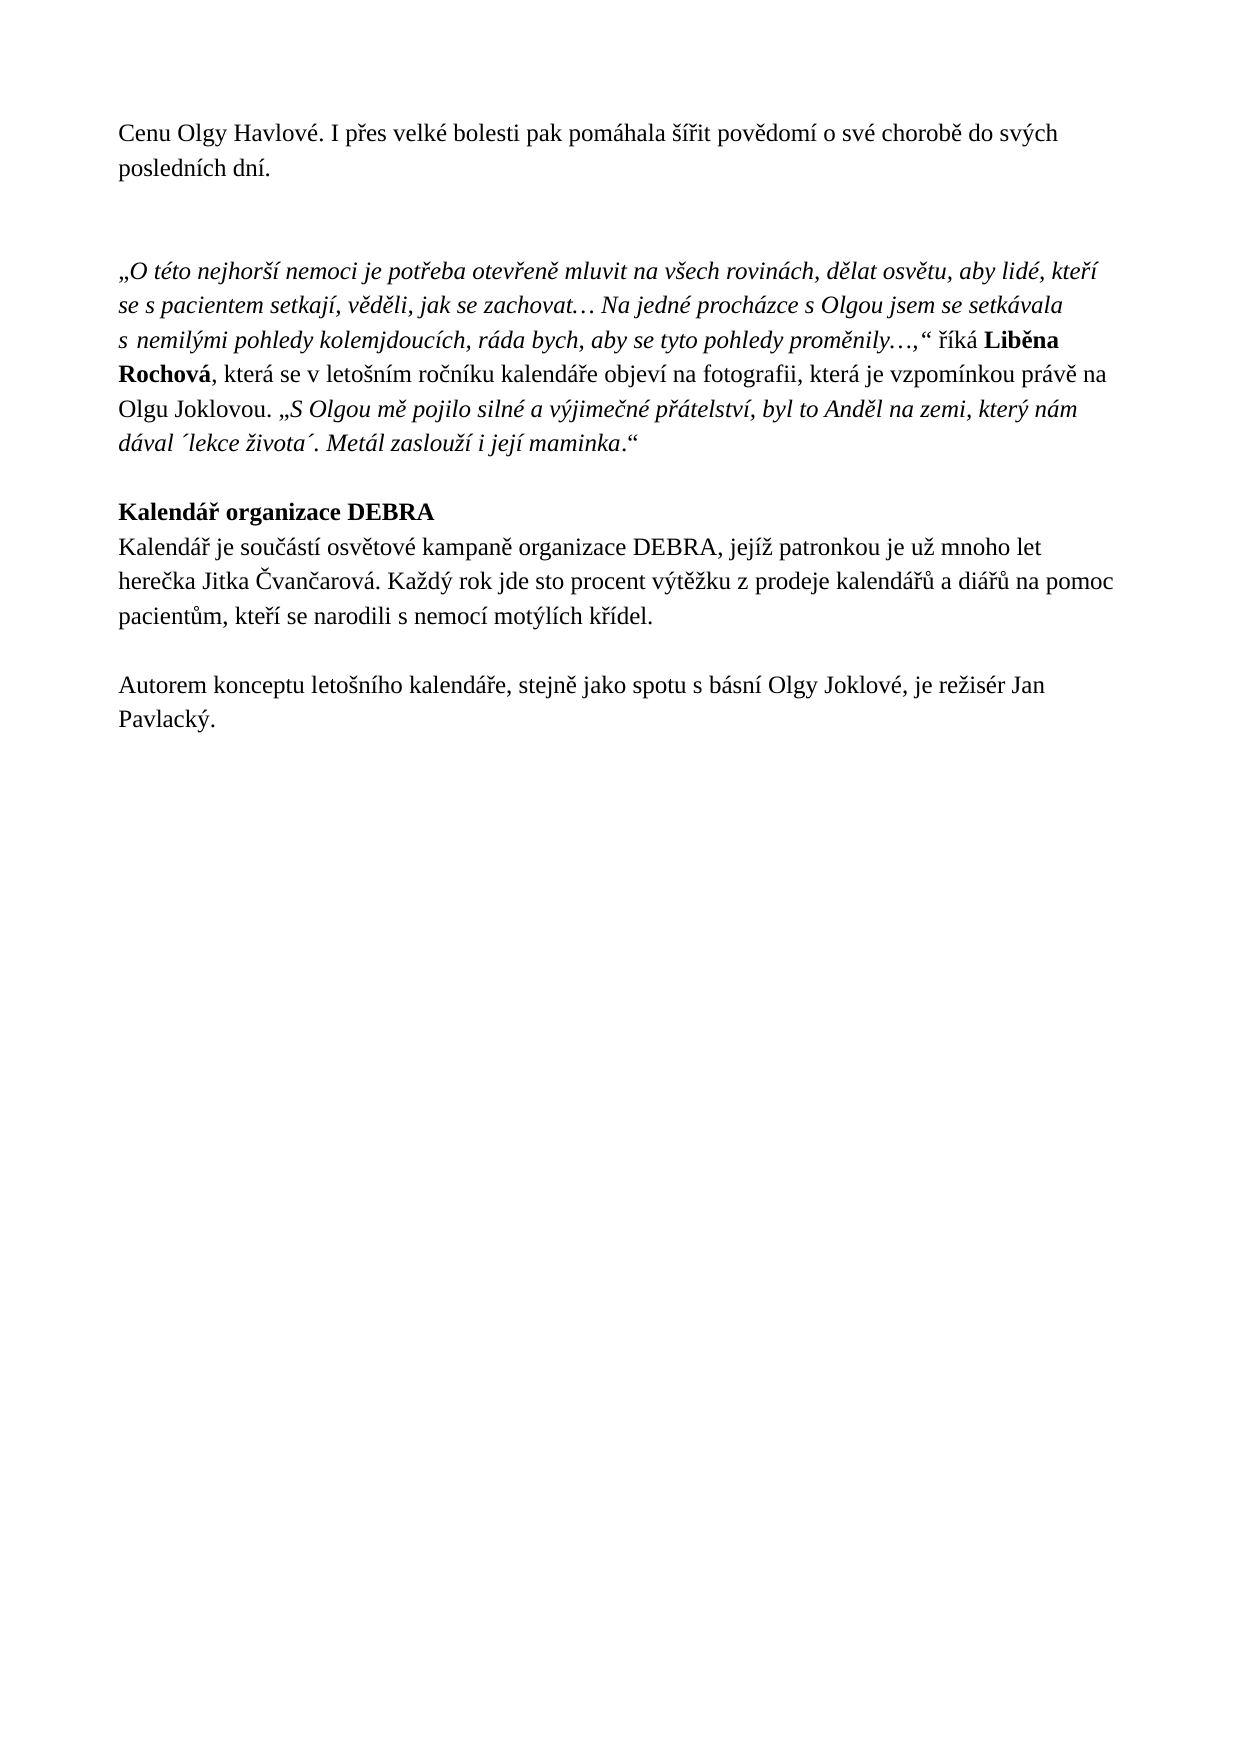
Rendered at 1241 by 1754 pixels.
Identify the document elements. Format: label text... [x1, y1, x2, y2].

text „O této nejhorší nemoci je potřeba otevřeně mluvit na všech rovinách, dělat osvětu, aby lidé, kteří se s pacientem setkají, věděli, jak se zachovat… Na jedné procházce s Olgou jsem se setkávala s nemilými pohledy kolemjdoucích, ráda bych, aby se tyto pohledy proměnily…,“ říká Liběna Rochová, která se v letošním ročníku kalendáře objeví na fotografii, která je vzpomínkou právě na Olgu Joklovou. „S Olgou mě pojilo silné a výjimečné přátelství, byl to Anděl na zemi, který nám dával ´lekce života´. Metál zaslouží i její maminka.“ [118, 256, 1122, 457]
text Cenu Olgy Havlové. I přes velké bolesti pak pomáhala šířit povědomí o své chorobě do svých posledních dní. [118, 118, 1122, 181]
text Kalendář organizace DEBRA [118, 497, 1122, 526]
text Autorem konceptu letošního kalendáře, stejně jako spotu s básní Olgy Joklové, je režisér Jan Pavlacký. [118, 670, 1122, 733]
text Kalendář je součástí osvětové kampaně organizace DEBRA, jejíž patronkou je už mnoho let herečka Jitka Čvančarová. Každý rok jde sto procent výtěžku z prodeje kalendářů a diářů na pomoc pacientům, kteří se narodili s nemocí motýlích křídel. [118, 532, 1122, 629]
